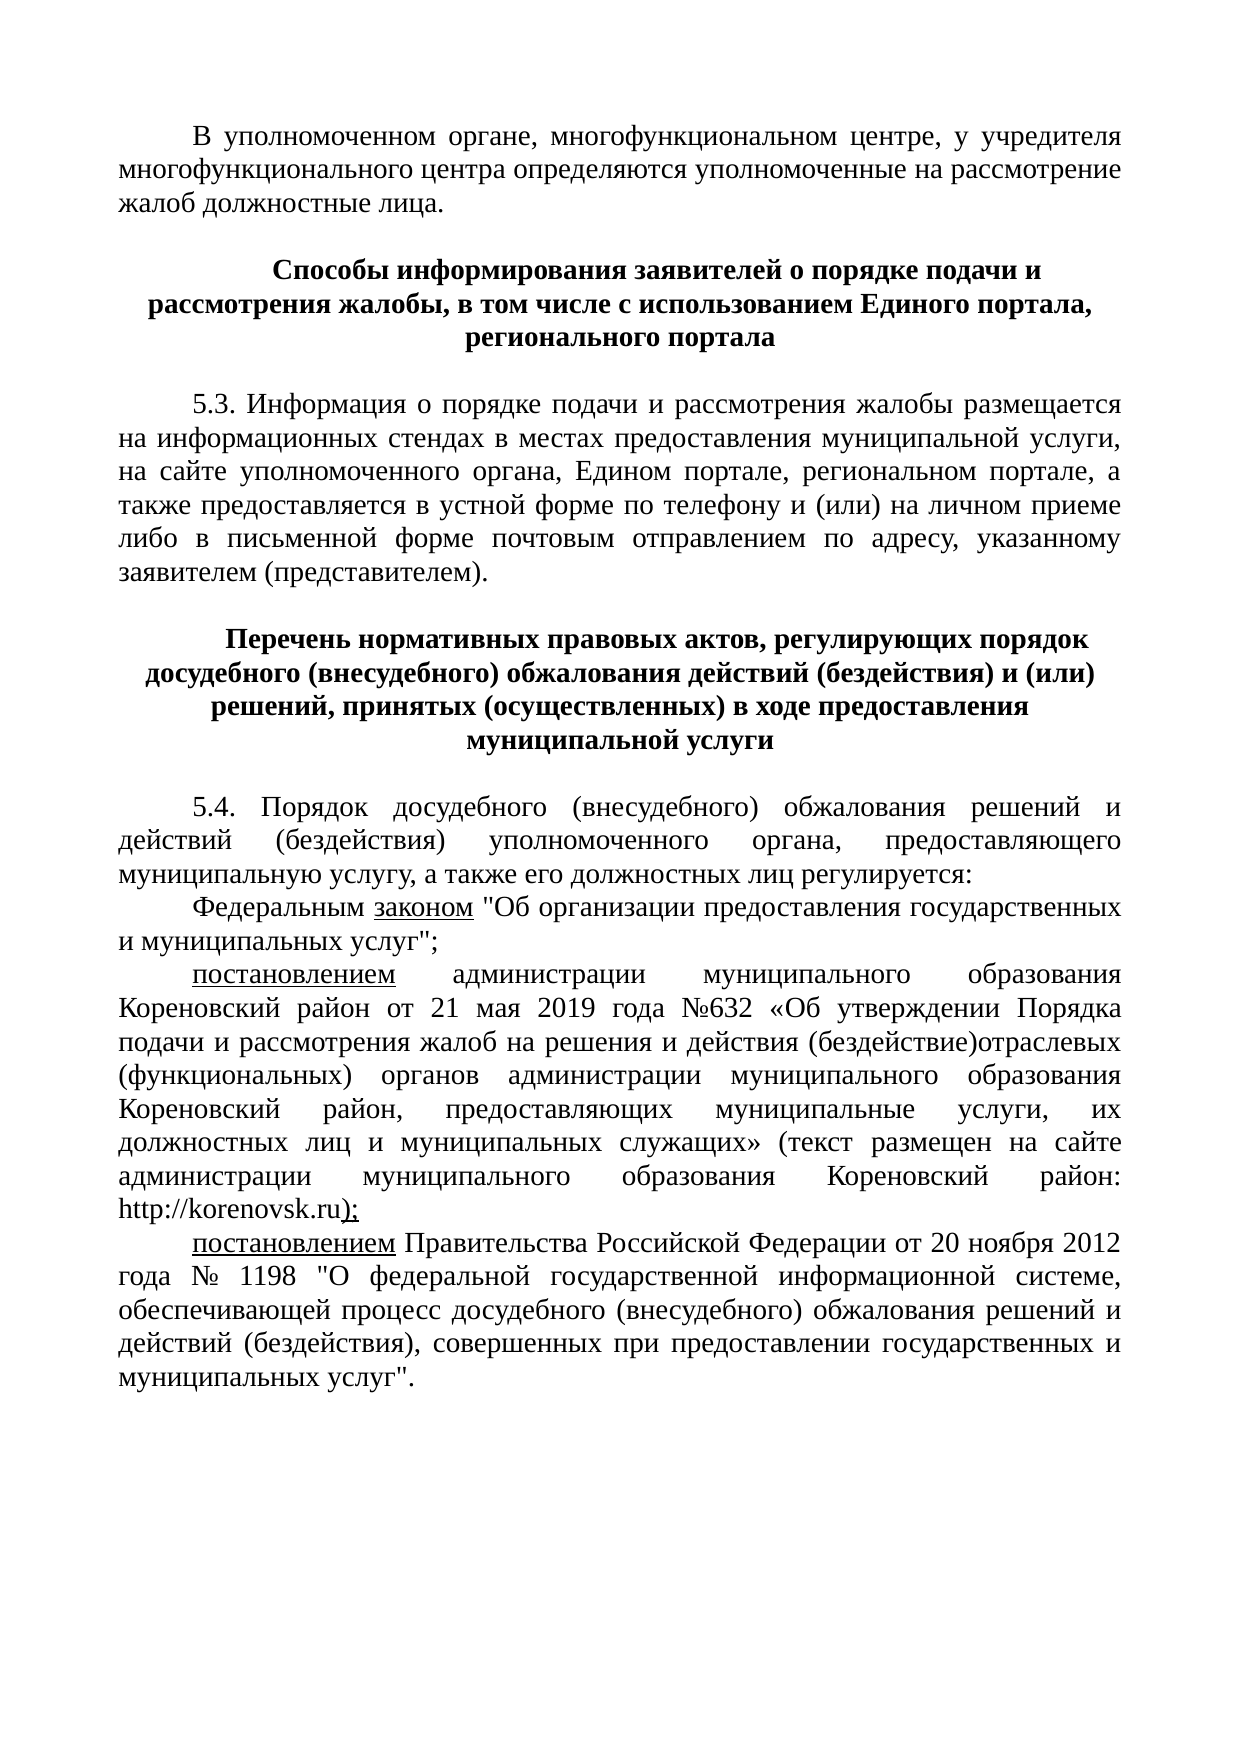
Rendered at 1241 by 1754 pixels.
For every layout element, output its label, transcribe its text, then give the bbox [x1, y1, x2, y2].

text Перечень нормативных правовых актов, регулирующих порядок досудебного (внесудебного) обжалования действий (бездействия) и (или) решений, принятых (осуществленных) в ходе предоставления муниципальной услуги [118, 621, 1122, 755]
text Федеральным законом "Об организации предоставления государственных и муниципальных услуг"; [118, 889, 1122, 957]
text 5.3. Информация о порядке подачи и рассмотрения жалобы размещается на информационных стендах в местах предоставления муниципальной услуги, на сайте уполномоченного органа, Едином портале, региональном портале, а также предоставляется в устной форме по телефону и (или) на личном приеме либо в письменной форме почтовым отправлением по адресу, указанному заявителем (представителем). [118, 386, 1122, 588]
text Способы информирования заявителей о порядке подачи и рассмотрения жалобы, в том числе с использованием Единого портала, регионального портала [118, 252, 1122, 353]
text постановлением Правительства Российской Федерации от 20 ноября 2012 года № 1198 "О федеральной государственной информационной системе, обеспечивающей процесс досудебного (внесудебного) обжалования решений и действий (бездействия), совершенных при предоставлении государственных и муниципальных услуг". [118, 1225, 1122, 1393]
text В уполномоченном органе, многофункциональном центре, у учредителя многофункционального центра определяются уполномоченные на рассмотрение жалоб должностные лица. [118, 118, 1122, 219]
text постановлением администрации муниципального образования Кореновский район от 21 мая 2019 года №632 «Об утверждении Порядка подачи и рассмотрения жалоб на решения и действия (бездействие)отраслевых (функциональных) органов администрации муниципального образования Кореновский район, предоставляющих муниципальные услуги, их должностных лиц и муниципальных служащих» (текст размещен на сайте администрации муниципального образования Кореновский район: httpHYPERLINK "http://korenovsk.ru/"://korenovsk.ru); [118, 957, 1122, 1225]
text 5.4. Порядок досудебного (внесудебного) обжалования решений и действий (бездействия) уполномоченного органа, предоставляющего муниципальную услугу, а также его должностных лиц регулируется: [118, 789, 1122, 889]
